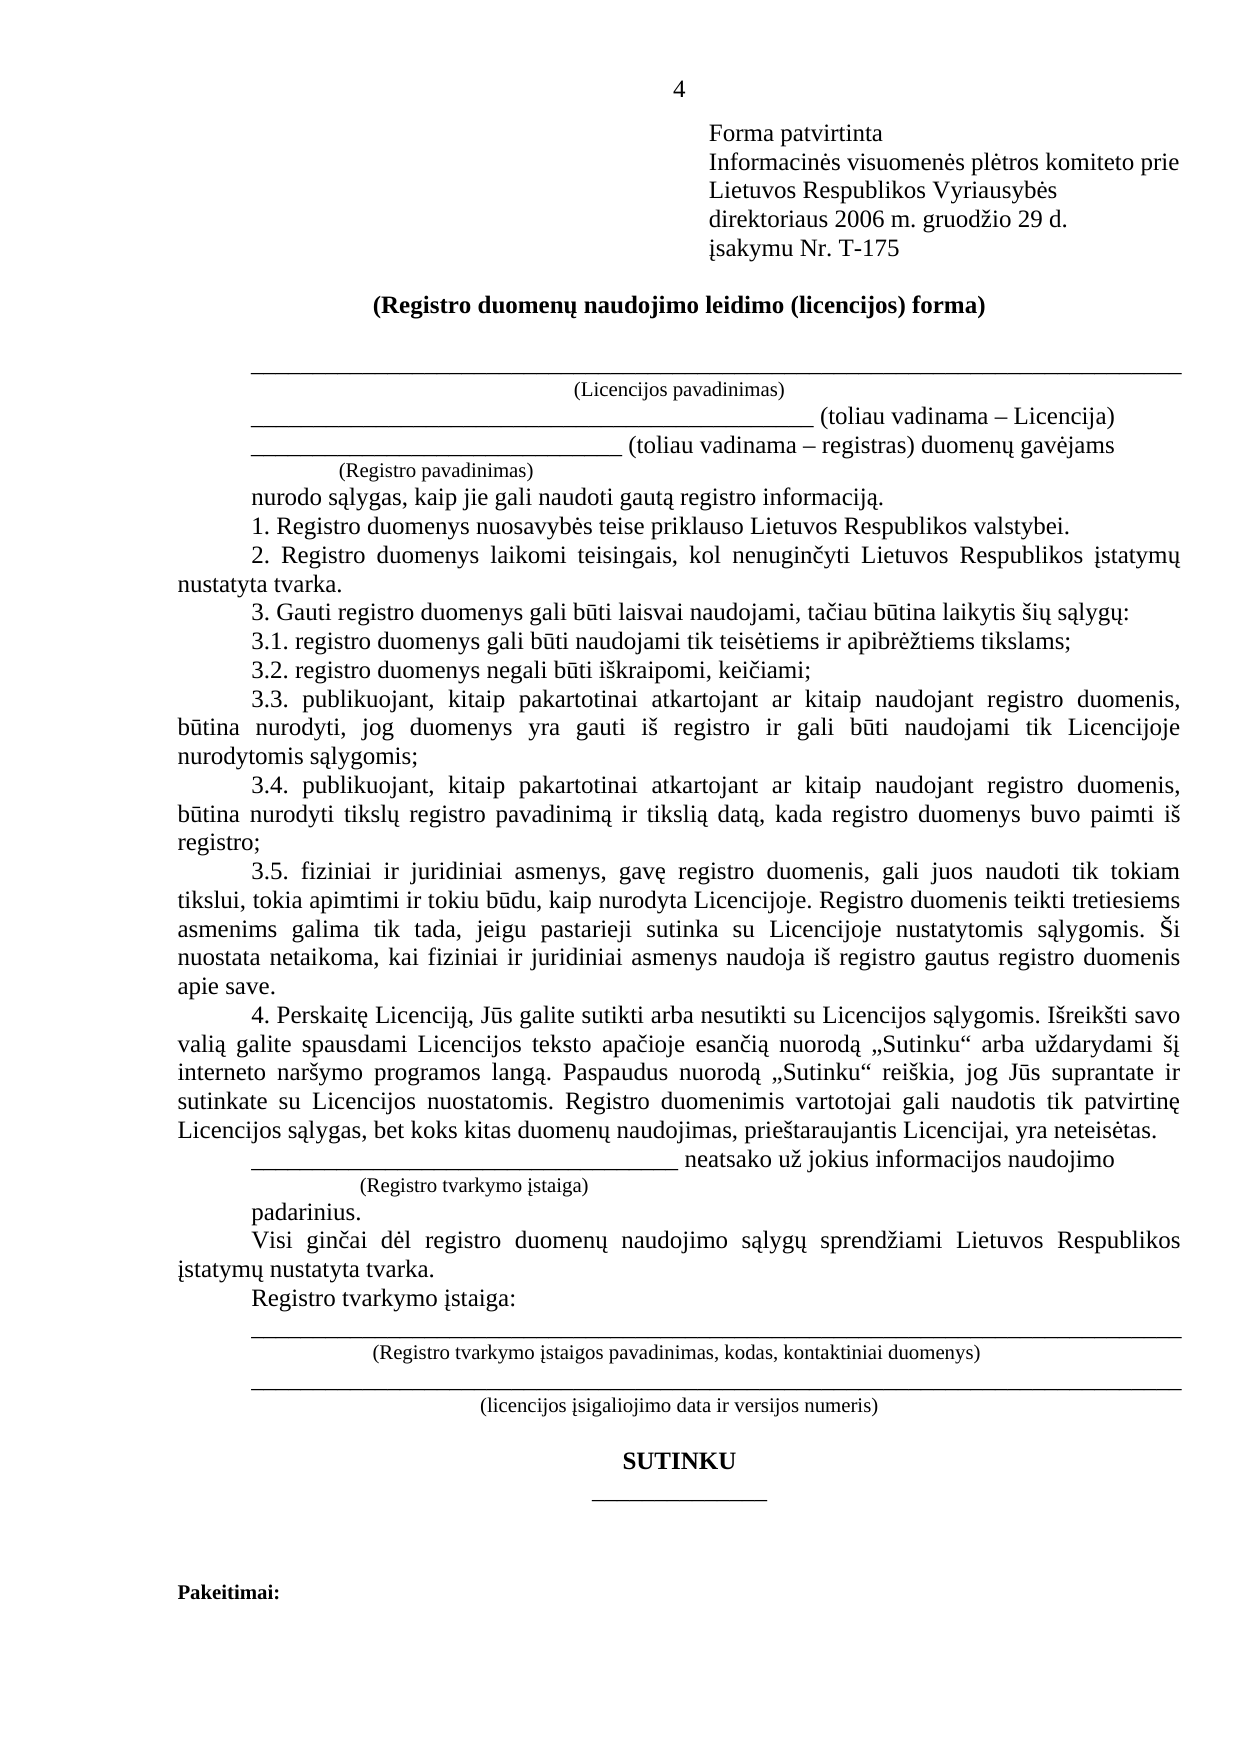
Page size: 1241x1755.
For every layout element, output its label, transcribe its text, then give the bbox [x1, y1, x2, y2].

text (licencijos įsigaliojimo data ir versijos numeris) [177, 1393, 1181, 1417]
text Registro tvarkymo įstaiga: [177, 1283, 1181, 1312]
text Lietuvos Respublikos Vyriausybės [177, 176, 1181, 204]
text _ [177, 1364, 1181, 1393]
text Visi ginčai dėl registro duomenų naudojimo sąlygų sprendžiami Lietuvos Respublikos įstatymų nustatyta tvarka. [177, 1225, 1181, 1283]
text _ [177, 1312, 1181, 1340]
text padarinius. [177, 1197, 1181, 1225]
text 3.4. publikuojant, kitaip pakartotinai atkartojant ar kitaip naudojant registro duomenis, būtina nurodyti tikslų registro pavadinimą ir tikslią datą, kada registro duomenys buvo paimti iš registro; [177, 770, 1181, 856]
text Informacinės visuomenės plėtros komiteto prie [177, 147, 1181, 176]
text 3.1. registro duomenys gali būti naudojami tik teisėtiems ir apibrėžtiems tikslams; [177, 626, 1181, 655]
text (Registro tvarkymo įstaiga) [242, 1172, 1181, 1197]
text 1. Registro duomenys nuosavybės teise priklauso Lietuvos Respublikos valstybei. [177, 511, 1181, 540]
text (Licencijos pavadinimas) [177, 377, 1181, 401]
text (Registro tvarkymo įstaigos pavadinimas, kodas, kontaktiniai duomenys) [177, 1340, 1181, 1364]
text Pakeitimai: [177, 1580, 1181, 1604]
text 3.2. registro duomenys negali būti iškraipomi, keičiami; [177, 655, 1181, 684]
text Forma patvirtinta [709, 118, 1181, 147]
text 3.3. publikuojant, kitaip pakartotinai atkartojant ar kitaip naudojant registro duomenis, būtina nurodyti, jog duomenys yra gauti iš registro ir gali būti naudojami tik Licencijoje nurodytomis sąlygomis; [177, 684, 1181, 770]
text 3.5. fiziniai ir juridiniai asmenys, gavę registro duomenis, gali juos naudoti tik tokiam tikslui, tokia apimtimi ir tokiu būdu, kaip nurodyta Licencijoje. Registro duomenis teikti tretiesiems asmenims galima tik tada, jeigu pastarieji sutinka su Licencijoje nustatytomis sąlygomis. Ši nuostata netaikoma, kai fiziniai ir juridiniai asmenys naudoja iš registro gautus registro duomenis apie save. [177, 856, 1181, 1000]
text _ neatsako už jokius informacijos naudojimo [177, 1144, 1181, 1172]
text SUTINKU [177, 1446, 1181, 1475]
text 3. Gauti registro duomenys gali būti laisvai naudojami, tačiau būtina laikytis šių sąlygų: [177, 597, 1181, 626]
text ______________ [177, 1475, 1181, 1503]
text direktoriaus 2006 m. gruodžio 29 d. [177, 204, 1181, 233]
text (Registro pavadinimas) [265, 458, 1181, 482]
text (Registro duomenų naudojimo leidimo (licencijos) forma) [177, 291, 1181, 319]
text (toliau vadinama – registras) duomenų gavėjams [177, 430, 1181, 458]
text 2. Registro duomenys laikomi teisingais, kol nenuginčyti Lietuvos Respublikos įstatymų nustatyta tvarka. [177, 540, 1181, 597]
text nurodo sąlygas, kaip jie gali naudoti gautą registro informaciją. [177, 482, 1181, 511]
text įsakymu Nr. T-175 [177, 233, 1181, 262]
text 4. Perskaitę Licenciją, Jūs galite sutikti arba nesutikti su Licencijos sąlygomis. Išreikšti savo valią galite spausdami Licencijos teksto apačioje esančią nuorodą „Sutinku“ arba uždarydami šį interneto naršymo programos langą. Paspaudus nuorodą „Sutinku“ reiškia, jog Jūs suprantate ir sutinkate su Licencijos nuostatomis. Registro duomenimis vartotojai gali naudotis tik patvirtinę Licencijos sąlygas, bet koks kitas duomenų naudojimas, prieštaraujantis Licencijai, yra neteisėtas. [177, 1000, 1181, 1144]
text (toliau vadinama – Licencija) [177, 401, 1181, 430]
